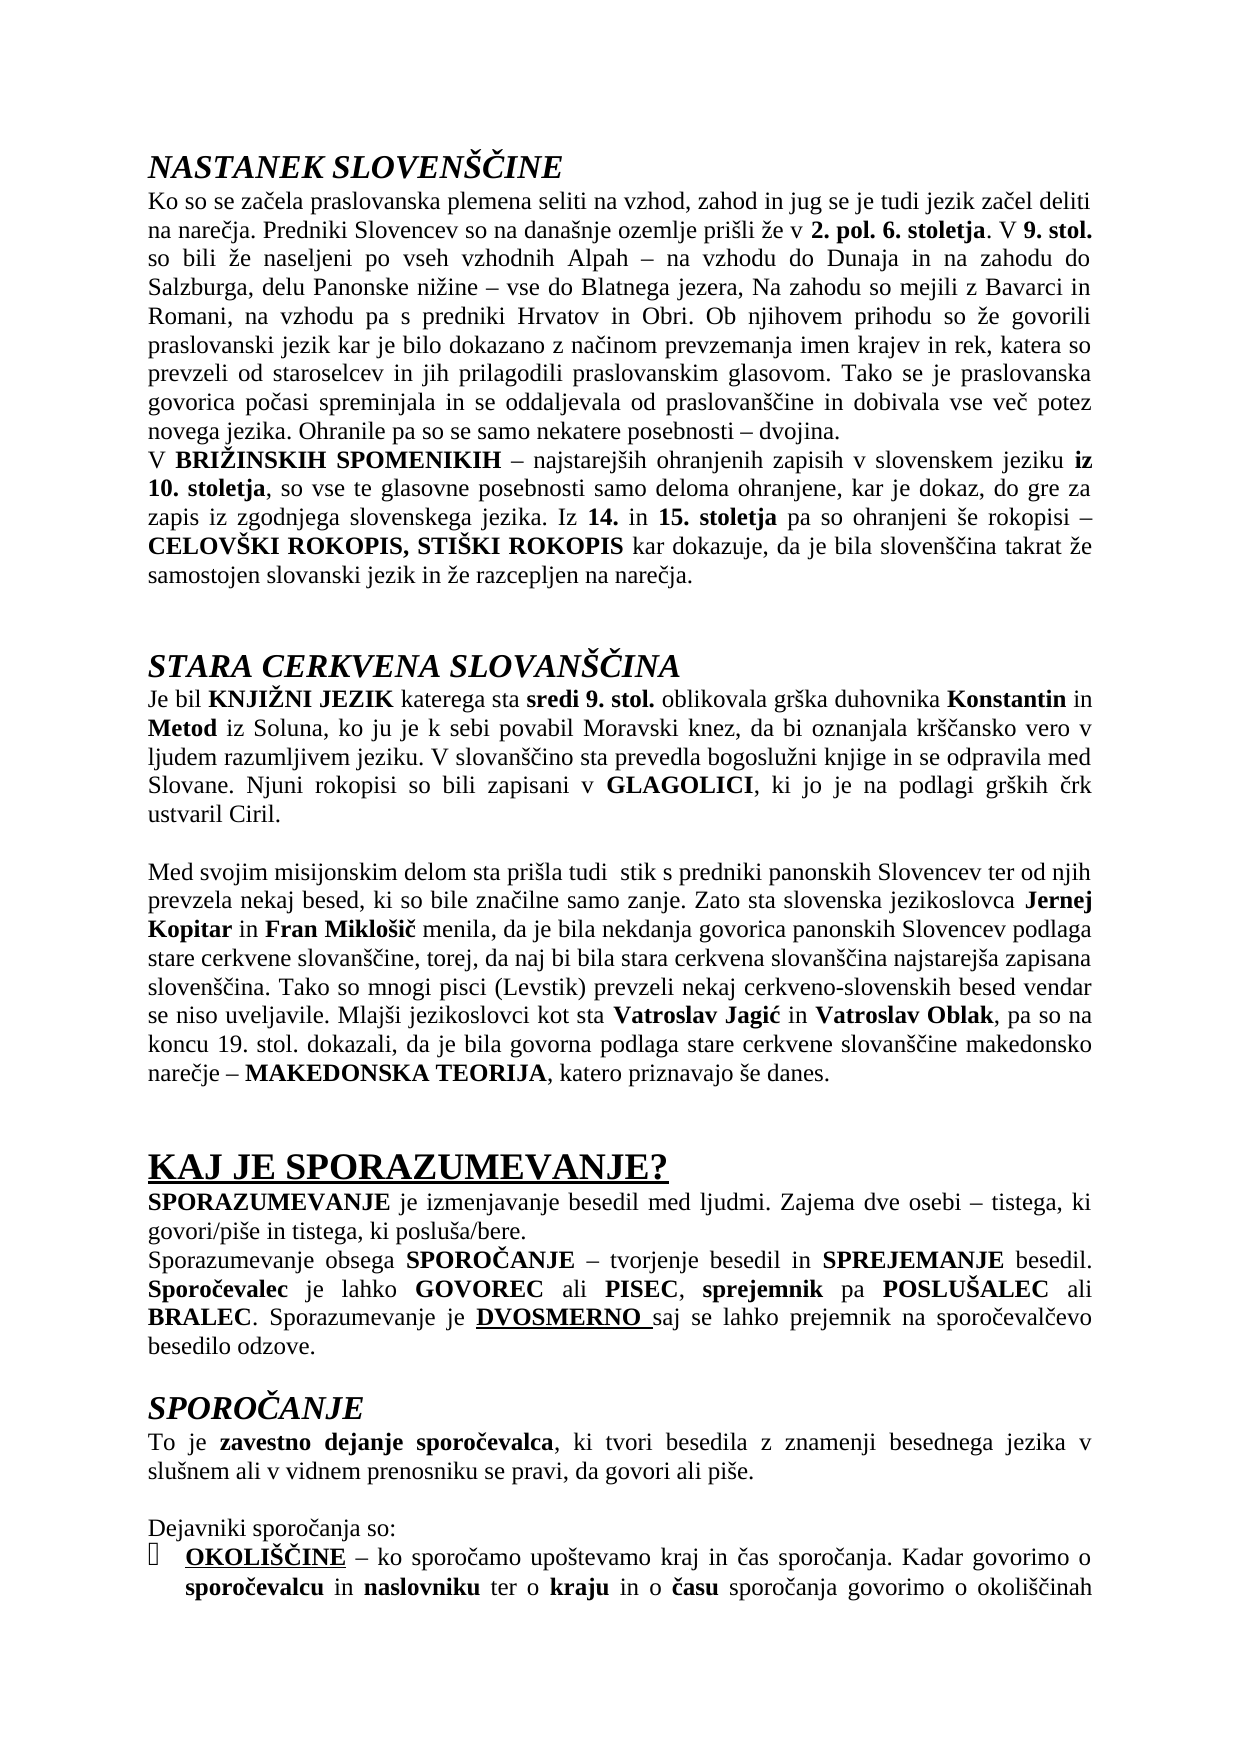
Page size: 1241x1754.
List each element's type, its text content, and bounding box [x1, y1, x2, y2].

text Dejavniki sporočanja so: [148, 1513, 1093, 1542]
subtitle NASTANEK SLOVENŠČINE [148, 148, 1093, 186]
text SPORAZUMEVANJE je izmenjavanje besedil med ljudmi. Zajema dve osebi – tistega, ki govori/piše in tistega, ki posluša/bere. [148, 1187, 1093, 1245]
subtitle KAJ JE SPORAZUMEVANJE? [148, 1144, 1093, 1187]
text Med svojim misijonskim delom sta prišla tudi stik s predniki panonskih Slovencev ter od njih prevzela nekaj besed, ki so bile značilne samo zanje. Zato sta slovenska jezikoslovca Jernej Kopitar in Fran Miklošič menila, da je bila nekdanja govorica panonskih Slovencev podlaga stare cerkvene slovanščine, torej, da naj bi bila stara cerkvena slovanščina najstarejša zapisana slovenščina. Tako so mnogi pisci (Levstik) prevzeli nekaj cerkveno-slovenskih besed vendar se niso uveljavile. Mlajši jezikoslovci kot sta Vatroslav Jagić in Vatroslav Oblak, pa so na koncu 19. stol. dokazali, da je bila govorna podlaga stare cerkvene slovanščine makedonsko narečje – MAKEDONSKA TEORIJA, katero priznavajo še danes. [148, 857, 1093, 1087]
subtitle SPOROČANJE [148, 1389, 1093, 1427]
list OKOLIŠČINE – ko sporočamo upoštevamo kraj in čas sporočanja. Kadar govorimo o sporočevalcu in naslovniku ter o kraju in o času sporočanja govorimo o okoliščinah [148, 1542, 1093, 1601]
text To je zavestno dejanje sporočevalca, ki tvori besedila z znamenji besednega jezika v slušnem ali v vidnem prenosniku se pravi, da govori ali piše. [148, 1427, 1093, 1484]
text Je bil KNJIŽNI JEZIK katerega sta sredi 9. stol. oblikovala grška duhovnika Konstantin in Metod iz Soluna, ko ju je k sebi povabil Moravski knez, da bi oznanjala krščansko vero v ljudem razumljivem jeziku. V slovanščino sta prevedla bogoslužni knjige in se odpravila med Slovane. Njuni rokopisi so bili zapisani v GLAGOLICI, ki jo je na podlagi grških črk ustvaril Ciril. [148, 684, 1093, 828]
text V BRIŽINSKIH SPOMENIKIH – najstarejših ohranjenih zapisih v slovenskem jeziku iz 10. stoletja, so vse te glasovne posebnosti samo deloma ohranjene, kar je dokaz, do gre za zapis iz zgodnjega slovenskega jezika. Iz 14. in 15. stoletja pa so ohranjeni še rokopisi – CELOVŠKI ROKOPIS, STIŠKI ROKOPIS kar dokazuje, da je bila slovenščina takrat že samostojen slovanski jezik in že razcepljen na narečja. [148, 445, 1093, 588]
text Sporazumevanje obsega SPOROČANJE – tvorjenje besedil in SPREJEMANJE besedil. Sporočevalec je lahko GOVOREC ali PISEC, sprejemnik pa POSLUŠALEC ali BRALEC. Sporazumevanje je DVOSMERNO saj se lahko prejemnik na sporočevalčevo besedilo odzove. [148, 1245, 1093, 1360]
text Ko so se začela praslovanska plemena seliti na vzhod, zahod in jug se je tudi jezik začel deliti na narečja. Predniki Slovencev so na današnje ozemlje prišli že v 2. pol. 6. stoletja. V 9. stol. so bili že naseljeni po vseh vzhodnih Alpah – na vzhodu do Dunaja in na zahodu do Salzburga, delu Panonske nižine – vse do Blatnega jezera, Na zahodu so mejili z Bavarci in Romani, na vzhodu pa s predniki Hrvatov in Obri. Ob njihovem prihodu so že govorili praslovanski jezik kar je bilo dokazano z načinom prevzemanja imen krajev in rek, katera so prevzeli od staroselcev in jih prilagodili praslovanskim glasovom. Tako se je praslovanska govorica počasi spreminjala in se oddaljevala od praslovanščine in dobivala vse več potez novega jezika. Ohranile pa so se samo nekatere posebnosti – dvojina. [148, 186, 1093, 445]
subtitle STARA CERKVENA SLOVANŠČINA [148, 646, 1093, 684]
